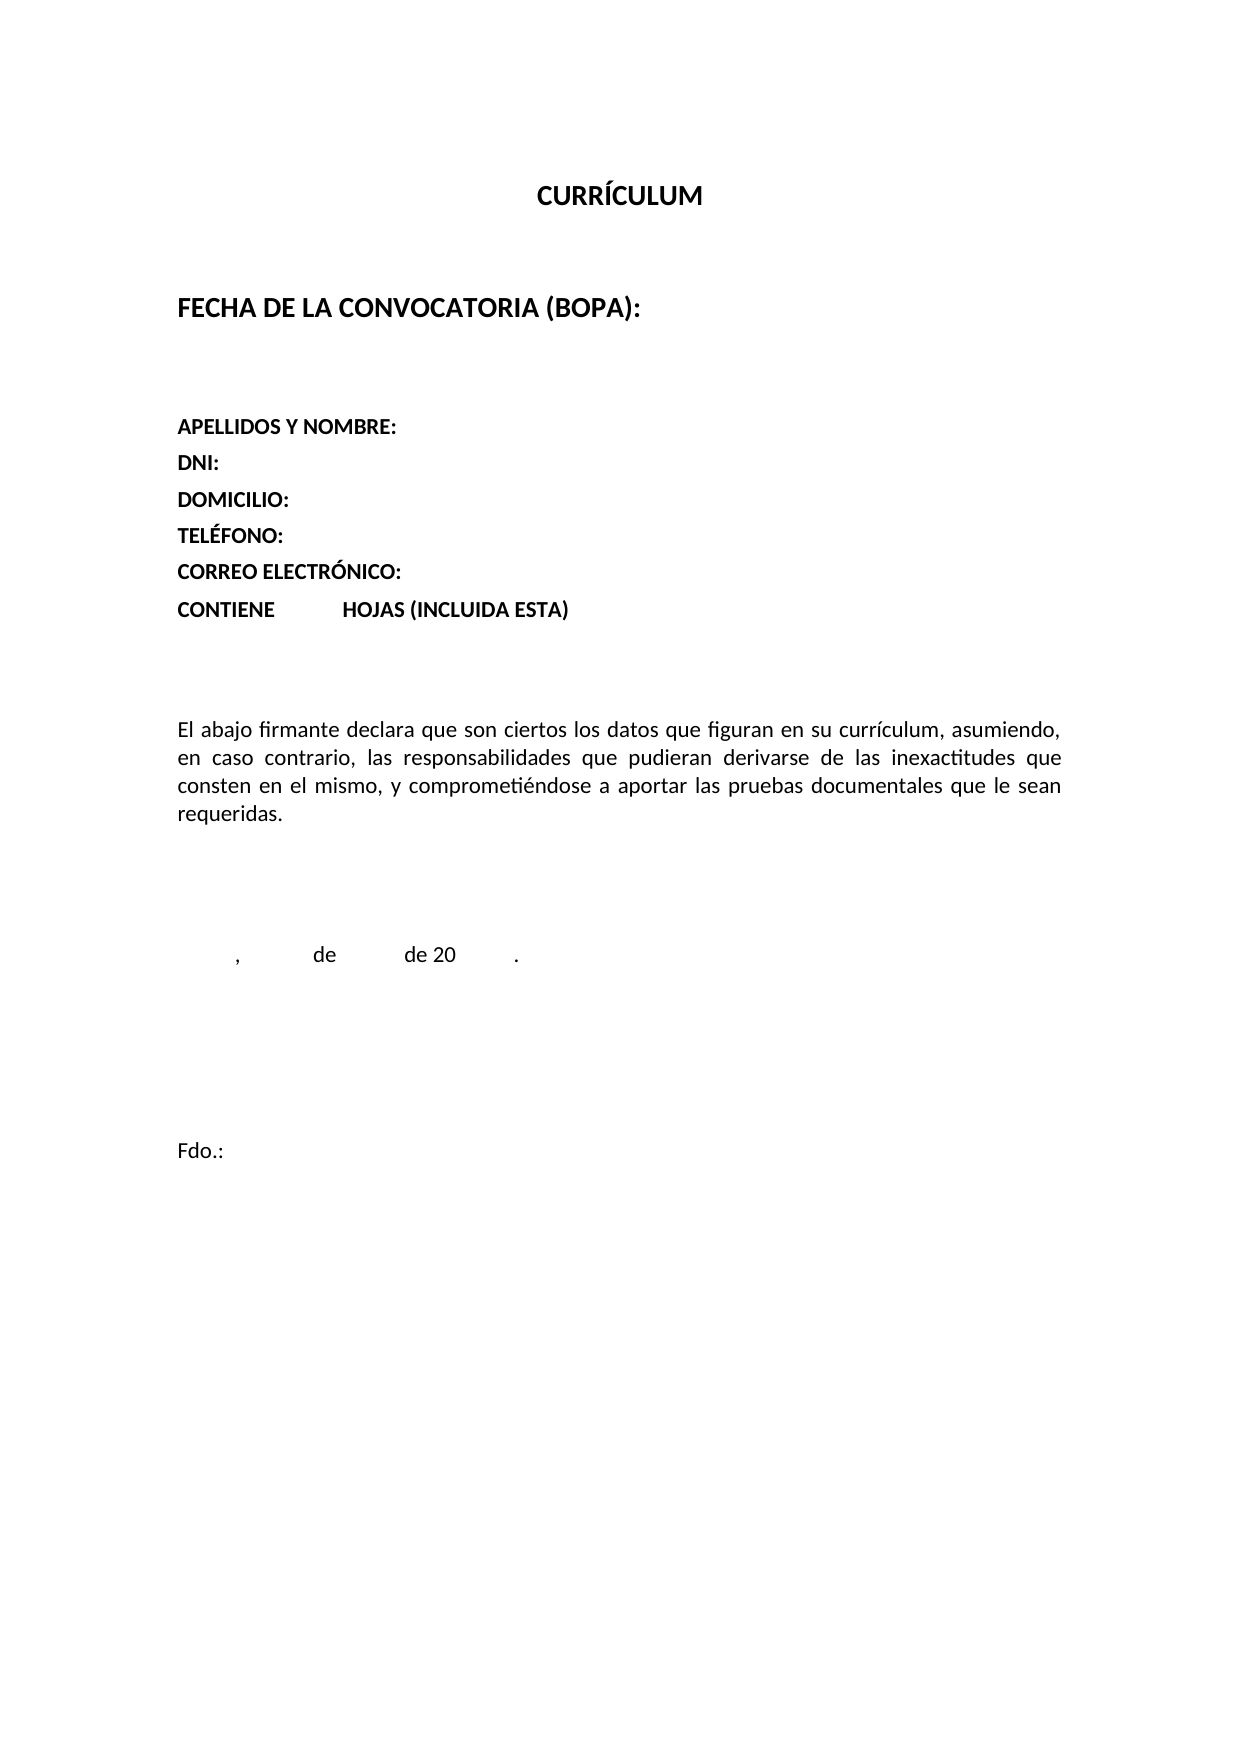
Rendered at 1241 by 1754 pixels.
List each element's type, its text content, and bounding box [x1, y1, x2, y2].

text DOMICILIO: [177, 485, 1063, 513]
text El abajo firmante declara que son ciertos los datos que figuran en su currículum, asumiendo, en caso contrario, las responsabilidades que pudieran derivarse de las inexactitudes que consten en el mismo, y comprometiéndose a aportar las pruebas documentales que le sean requeridas. [177, 716, 1063, 828]
text CONTIENE HOJAS (INCLUIDA ESTA) [177, 594, 1063, 623]
text TELÉFONO: [177, 521, 1063, 549]
subtitle FECHA DE LA CONVOCATORIA (BOPA): [177, 289, 1063, 325]
text APELLIDOS Y NOMBRE: [177, 412, 1063, 440]
subtitle , de de 20 . [177, 940, 1063, 968]
text Fdo.: [177, 1136, 1063, 1164]
text DNI: [177, 448, 1063, 476]
text CORREO ELECTRÓNICO: [177, 557, 1063, 585]
subtitle CURRÍCULUM [177, 181, 1063, 212]
